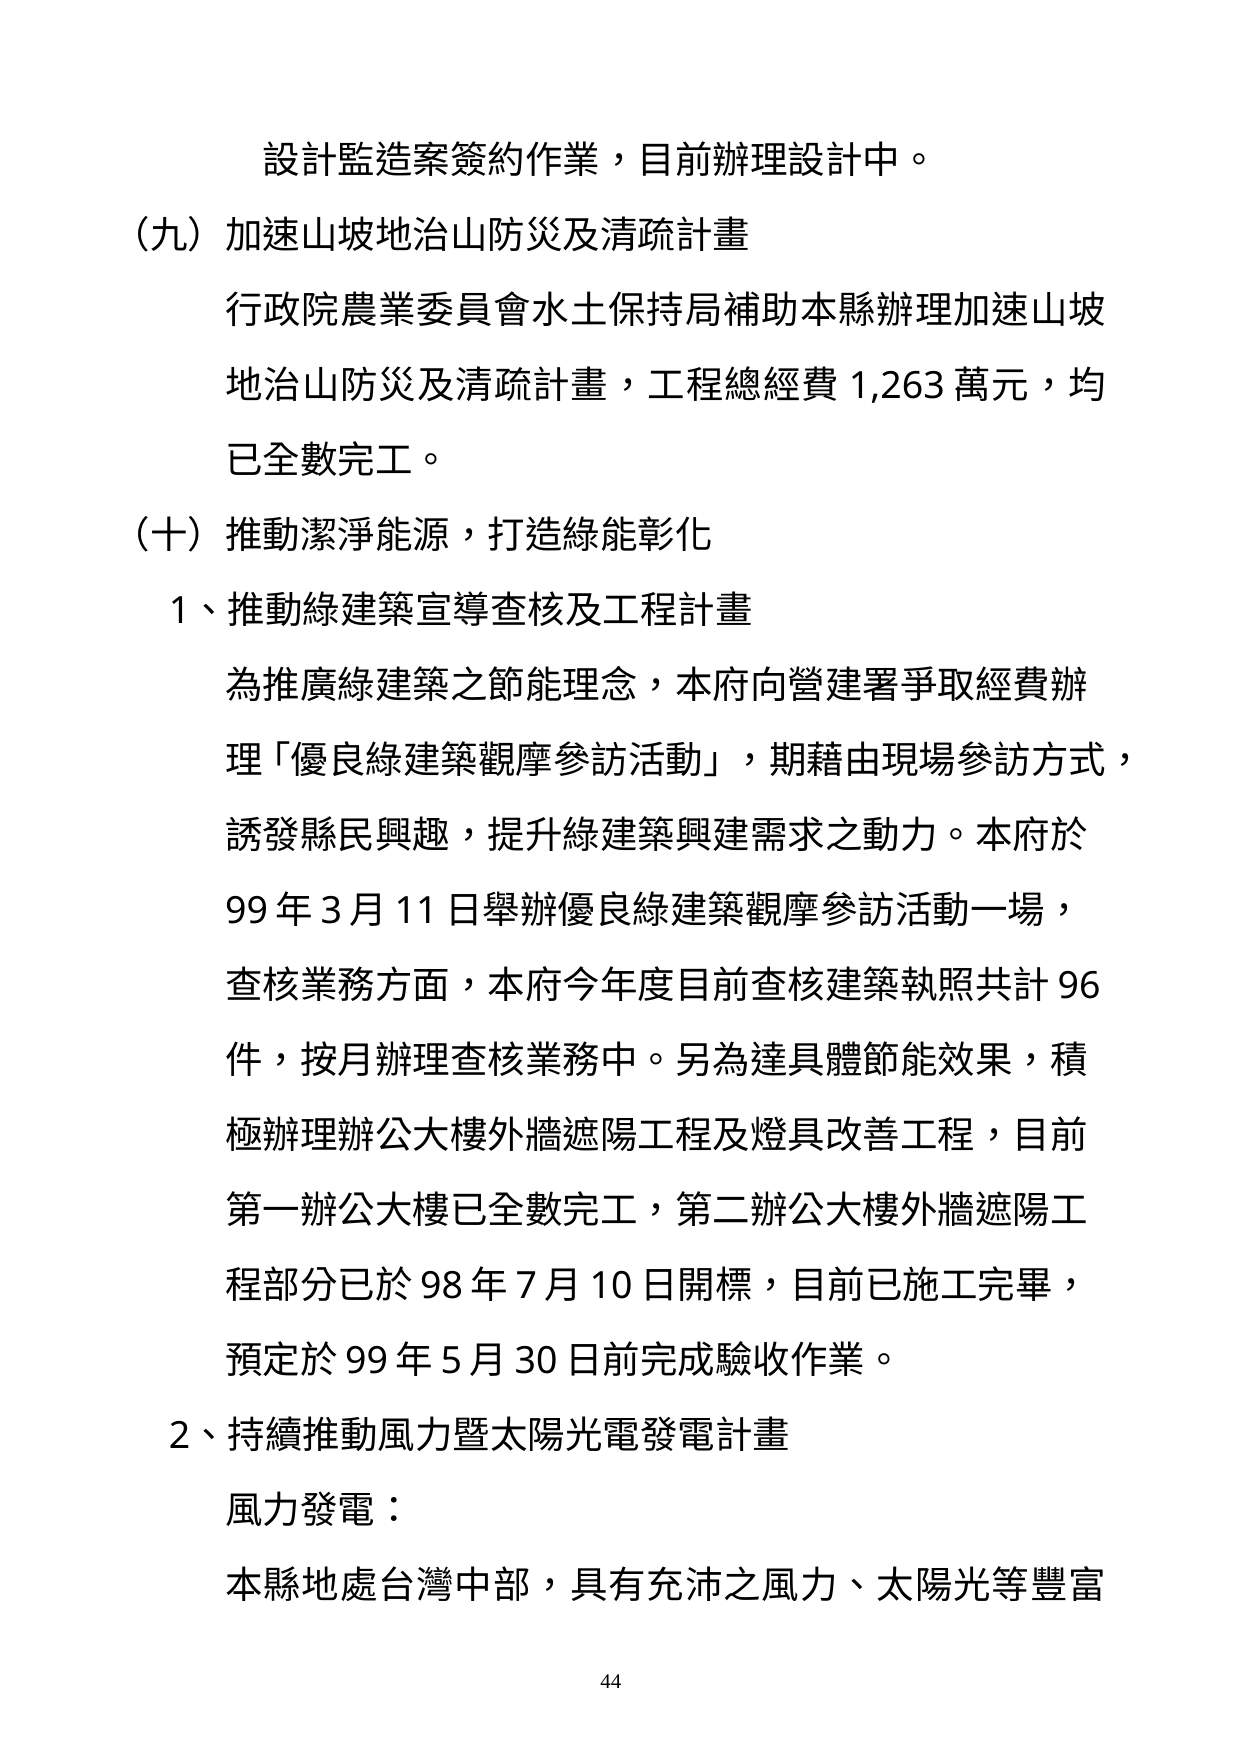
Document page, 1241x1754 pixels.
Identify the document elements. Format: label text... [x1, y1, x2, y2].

text （十）推動潔淨能源，打造綠能彰化 [112, 495, 1106, 570]
text 本縣地處台灣中部，具有充沛之風力、太陽光等豐富天然資源，是提供發展綠能最佳環境，目前已有台電、鹿威兩家公司64部風機裝置完成並商業運轉(總裝置容量140.3MW，占全國商轉總容量約40%)，未來預計有台電、鹿威、福寶、漢威等4家公司共9個風力發電廠計畫，總計設置126座風力機組，總容量275.4MW(百萬瓦)，一年約可發電7.33億度，約可減少排放二氧化碳56.5萬噸，顯見彰化縣在綠能上的開發及努力，無疑是台灣的驕傲。 [225, 1545, 1106, 1612]
text 風力發電： [225, 1470, 1106, 1545]
text 設計監造案簽約作業，目前辦理設計中。 [262, 120, 1106, 195]
text 2、持續推動風力暨太陽光電發電計畫 [169, 1395, 1106, 1470]
text （九）加速山坡地治山防災及清疏計畫 [112, 195, 1106, 270]
text 1、推動綠建築宣導查核及工程計畫 [150, 570, 1106, 645]
text 為推廣綠建築之節能理念，本府向營建署爭取經費辦理「優良綠建築觀摩參訪活動」，期藉由現場參訪方式，誘發縣民興趣，提升綠建築興建需求之動力。本府於99年3月11日舉辦優良綠建築觀摩參訪活動一場，查核業務方面，本府今年度目前查核建築執照共計96件，按月辦理查核業務中。另為達具體節能效果，積極辦理辦公大樓外牆遮陽工程及燈具改善工程，目前第一辦公大樓已全數完工，第二辦公大樓外牆遮陽工程部分已於98年7月10日開標，目前已施工完畢，預定於99年5月30日前完成驗收作業。 [225, 645, 1106, 1395]
text 行政院農業委員會水土保持局補助本縣辦理加速山坡地治山防災及清疏計畫，工程總經費1,263萬元，均已全數完工。 [225, 270, 1106, 495]
